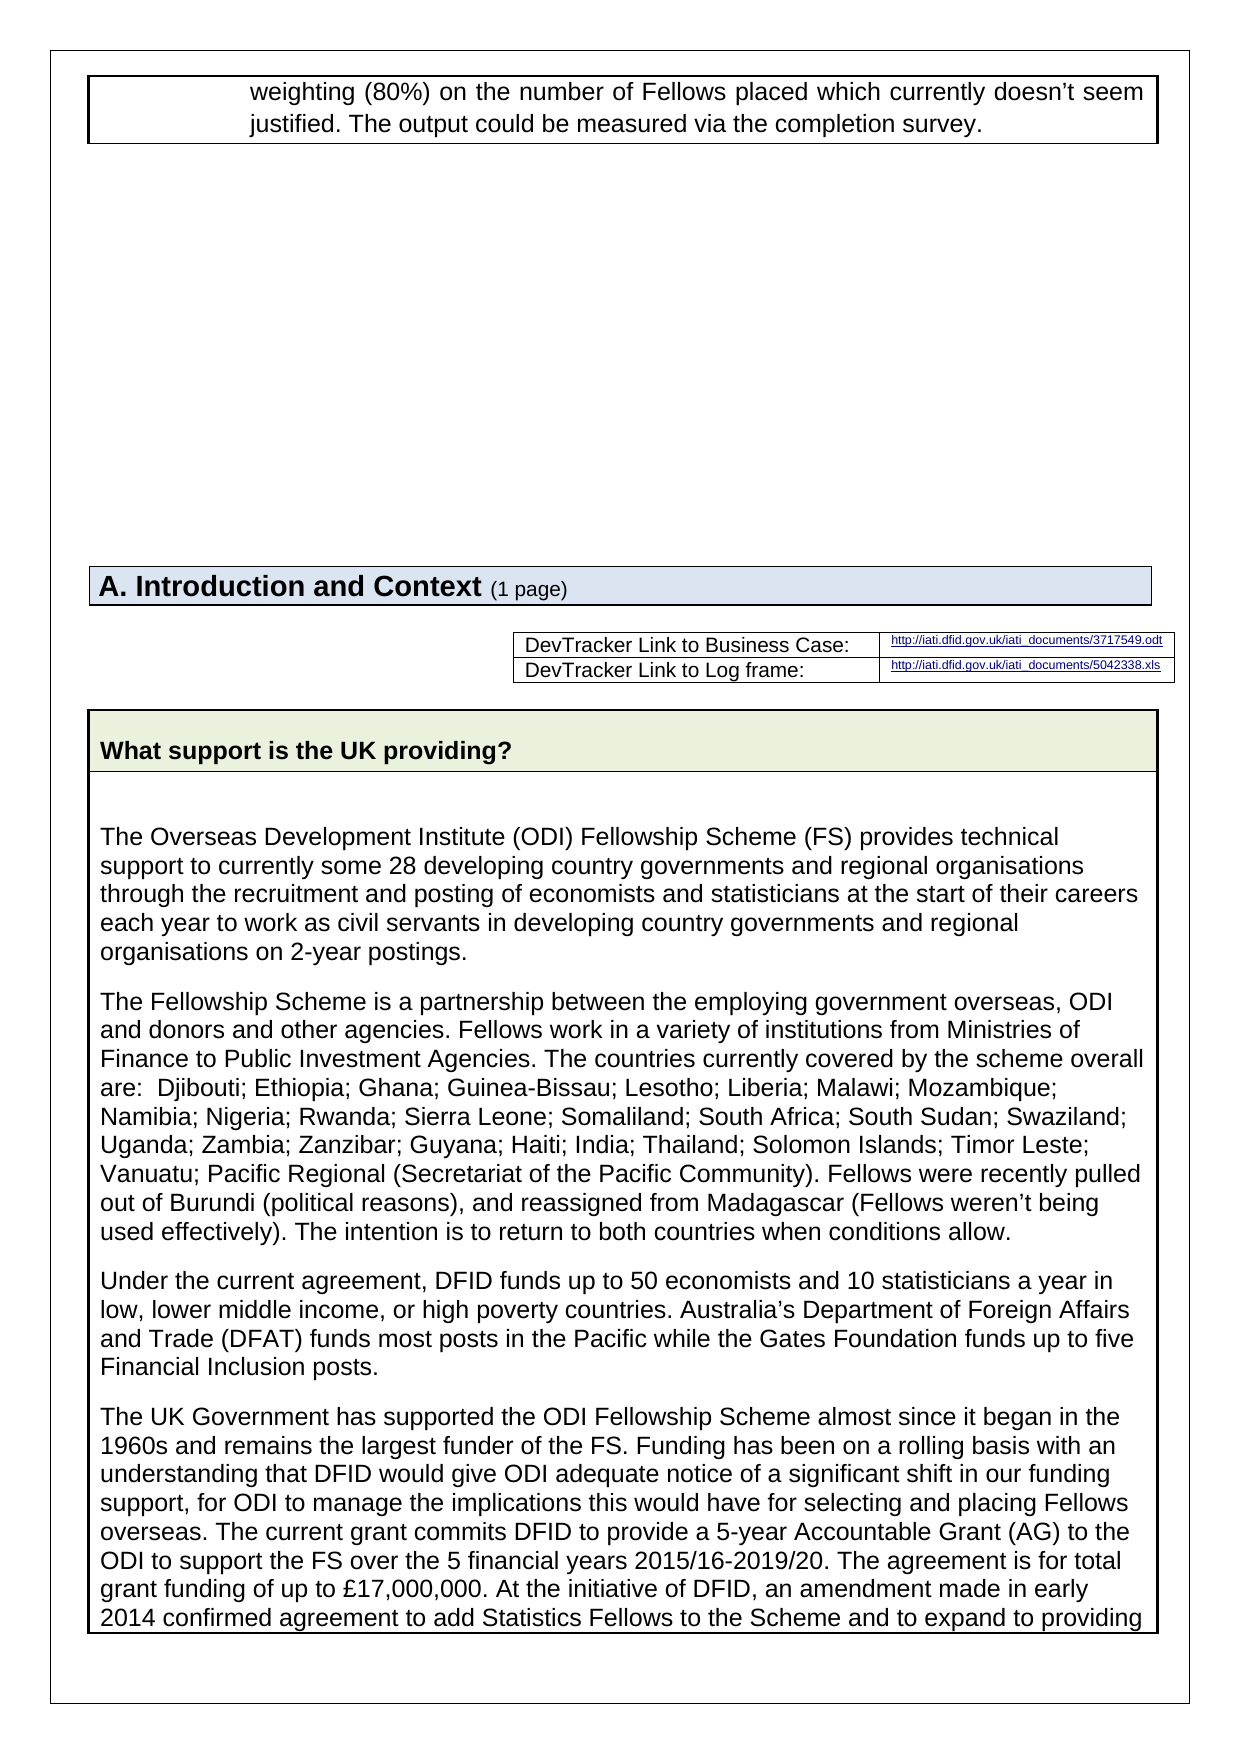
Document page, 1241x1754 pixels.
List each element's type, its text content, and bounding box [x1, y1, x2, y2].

table_cell Main recommendations: Continue efforts to establish the statistics fellowship scheme and ensure quality postings are available. Suggest ODI alter the Briefing Week moderately to provide greater focus on civil service skills, thereby ensuring better value for money and responding to feedback. ODI/DFID to discuss how this might be done. Whilst it is not clear if a capacity building plan exists, ODI should continue the positive trend by giving greater attention to capacity-building at induction, and revisit the detailed recommendations made in the RFS. ODI to continue current capacity building efforts, including gathering feedback for lessons where possible. Logframe/Survey: It is not always easy to link the logframe to the survey information provided e.g. no direct question exists for Indicator 2.1. Additionally, it is not easy to disaggregate between the statistician and economist streams, and this will become increasingly important as the statistics stream grows. This also applies at times to DFID and non-DFID funded post disaggregation. Finally, drawing lessons for comments is difficult as they are not grouped by category. It is therefore recommended that DFID/ODI work closely to refine the survey to: a) better reflect logframe indicators, and b) make comment information more accessible. Additional recommendations: (i) From Fellows and Supervisors: Supplementation: ODI to investigate the costs, benefits and feasibility of adjusting supplementation to local cost of living (price purchase parity), based on feedback from Fellows Facilitation of knowledge sharing: Both Fellows and supervisors have suggested that the opportunity to share knowledge and lesson learning would be useful. ODI to consider facilitating the initiation of two groups: one for Fellows, and one for supervisors at the start of each year. This could be done during the Briefing Week and/or by email. Training/Technical support: Feedback from Fellows suggests that there is demand for some training/technical support from ODI. ODI and DFID should assess the range of options and value in providing a learning and development resource to Fellows during their appointment. Fellow terms of reference: recommend to partner Governments that Fellow’s terms of reference include a small capacity building component, where both parties benefit. Fellows could consider a capacity self-assessment on particular areas they think can provide support on to colleagues. Fellows are junior staff and so this shouldn’t be too onerous, but forms good practice. Whilst ODI try to ensure handover periods between Fellows, it is still cited by supervisors as an area for improvement. ODI should consider this going forward. (ii) For DFID/ODI working: DFID should work with ODI to formalise the process and deadlines for the information needed for Annual Reviews. Given the FS has been running for a long time with a fairly regular timetable, DFID and ODI should agree on the information needed for Reviews and ensure a timely process. DFID/ODI to consider making an amendment to the logframe to better align with the theory of change by including output related to Fellows work, or other options. Applying a weighting to an additional output would then reduce the high weighting (80%) on the number of Fellows placed which currently doesn’t seem justified. The output could be measured via the completion survey. [90, 77, 1156, 142]
table_header What support is the UK providing? [90, 711, 1156, 771]
text A. Introduction and Context (1 page) [90, 567, 1151, 604]
table_header http://iati.dfid.gov.uk/iati_documents/3717549.odt [880, 633, 1174, 657]
table_header DevTracker Link to Business Case: [514, 633, 879, 657]
table_cell The Overseas Development Institute (ODI) Fellowship Scheme (FS) provides technical support to currently some 28 developing country governments and regional organisations through the recruitment and posting of economists and statisticians at the start of their careers each year to work as civil servants in developing country governments and regional organisations on 2-year postings. The Fellowship Scheme is a partnership between the employing government overseas, ODI and donors and other agencies. Fellows work in a variety of institutions from Ministries of Finance to Public Investment Agencies. The countries currently covered by the scheme overall are: Djibouti; Ethiopia; Ghana; Guinea-Bissau; Lesotho; Liberia; Malawi; Mozambique; Namibia; Nigeria; Rwanda; Sierra Leone; Somaliland; South Africa; South Sudan; Swaziland; Uganda; Zambia; Zanzibar; Guyana; Haiti; India; Thailand; Solomon Islands; Timor Leste; Vanuatu; Pacific Regional (Secretariat of the Pacific Community). Fellows were recently pulled out of Burundi (political reasons), and reassigned from Madagascar (Fellows weren’t being used effectively). The intention is to return to both countries when conditions allow. Under the current agreement, DFID funds up to 50 economists and 10 statisticians a year in low, lower middle income, or high poverty countries. Australia’s Department of Foreign Affairs and Trade (DFAT) funds most posts in the Pacific while the Gates Foundation funds up to five Financial Inclusion posts. The UK Government has supported the ODI Fellowship Scheme almost since it began in the 1960s and remains the largest funder of the FS. Funding has been on a rolling basis with an understanding that DFID would give ODI adequate notice of a significant shift in our funding support, for ODI to manage the implications this would have for selecting and placing Fellows overseas. The current grant commits DFID to provide a 5-year Accountable Grant (AG) to the ODI to support the FS over the 5 financial years 2015/16-2019/20. The agreement is for total grant funding of up to £17,000,000. At the initiative of DFID, an amendment made in early 2014 confirmed agreement to add Statistics Fellows to the Scheme and to expand to providing [90, 772, 1156, 1632]
table_cell DevTracker Link to Log frame: [514, 658, 879, 682]
table_cell http://iati.dfid.gov.uk/iati_documents/5042338.xls [880, 658, 1174, 682]
